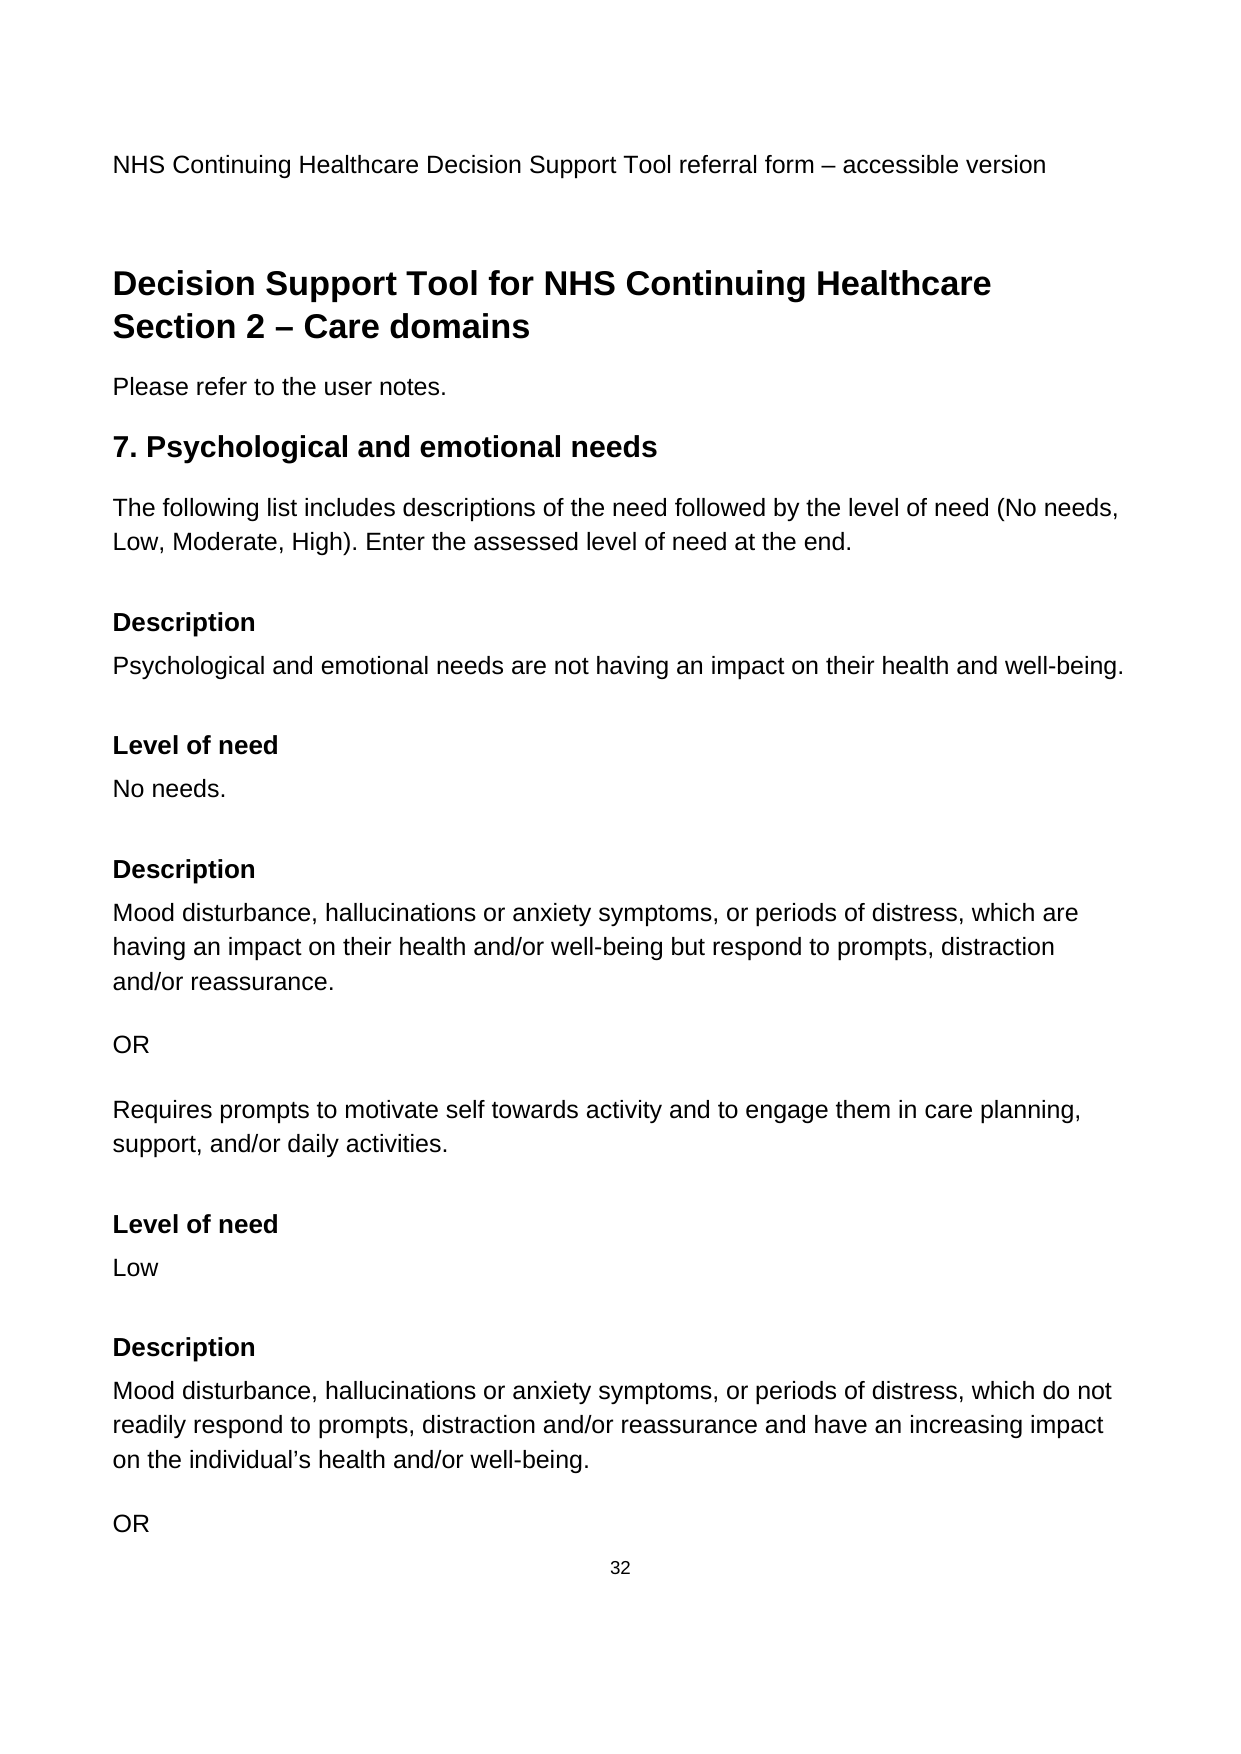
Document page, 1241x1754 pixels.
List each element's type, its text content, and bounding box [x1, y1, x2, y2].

text Psychological and emotional needs are not having an impact on their health and well-being. [112, 651, 1128, 679]
text Please refer to the user notes. [112, 372, 1128, 400]
text Mood disturbance, hallucinations or anxiety symptoms, or periods of distress, which do not readily respond to prompts, distraction and/or reassurance and have an increasing impact on the individual’s health and/or well-being. [112, 1376, 1128, 1474]
subtitle Description [112, 851, 1128, 885]
text 7. Psychological and emotional needs [112, 429, 1128, 464]
subtitle Level of need [112, 1206, 1128, 1240]
subtitle Decision Support Tool for NHS Continuing Healthcare Section 2 – Care domains [112, 261, 1128, 347]
text Mood disturbance, hallucinations or anxiety symptoms, or periods of distress, which are having an impact on their health and/or well-being but respond to prompts, distraction and/or reassurance. [112, 897, 1128, 995]
text Low [112, 1252, 1128, 1281]
text Requires prompts to motivate self towards activity and to engage them in care planning, support, and/or daily activities. [112, 1094, 1128, 1158]
text No needs. [112, 774, 1128, 803]
subtitle Level of need [112, 727, 1128, 762]
subtitle Description [112, 1329, 1128, 1363]
text OR [112, 1509, 1128, 1538]
text OR [112, 1031, 1128, 1059]
subtitle Description [112, 604, 1128, 638]
text The following list includes descriptions of the need followed by the level of need (No needs, Low, Moderate, High). Enter the assessed level of need at the end. [112, 493, 1128, 556]
